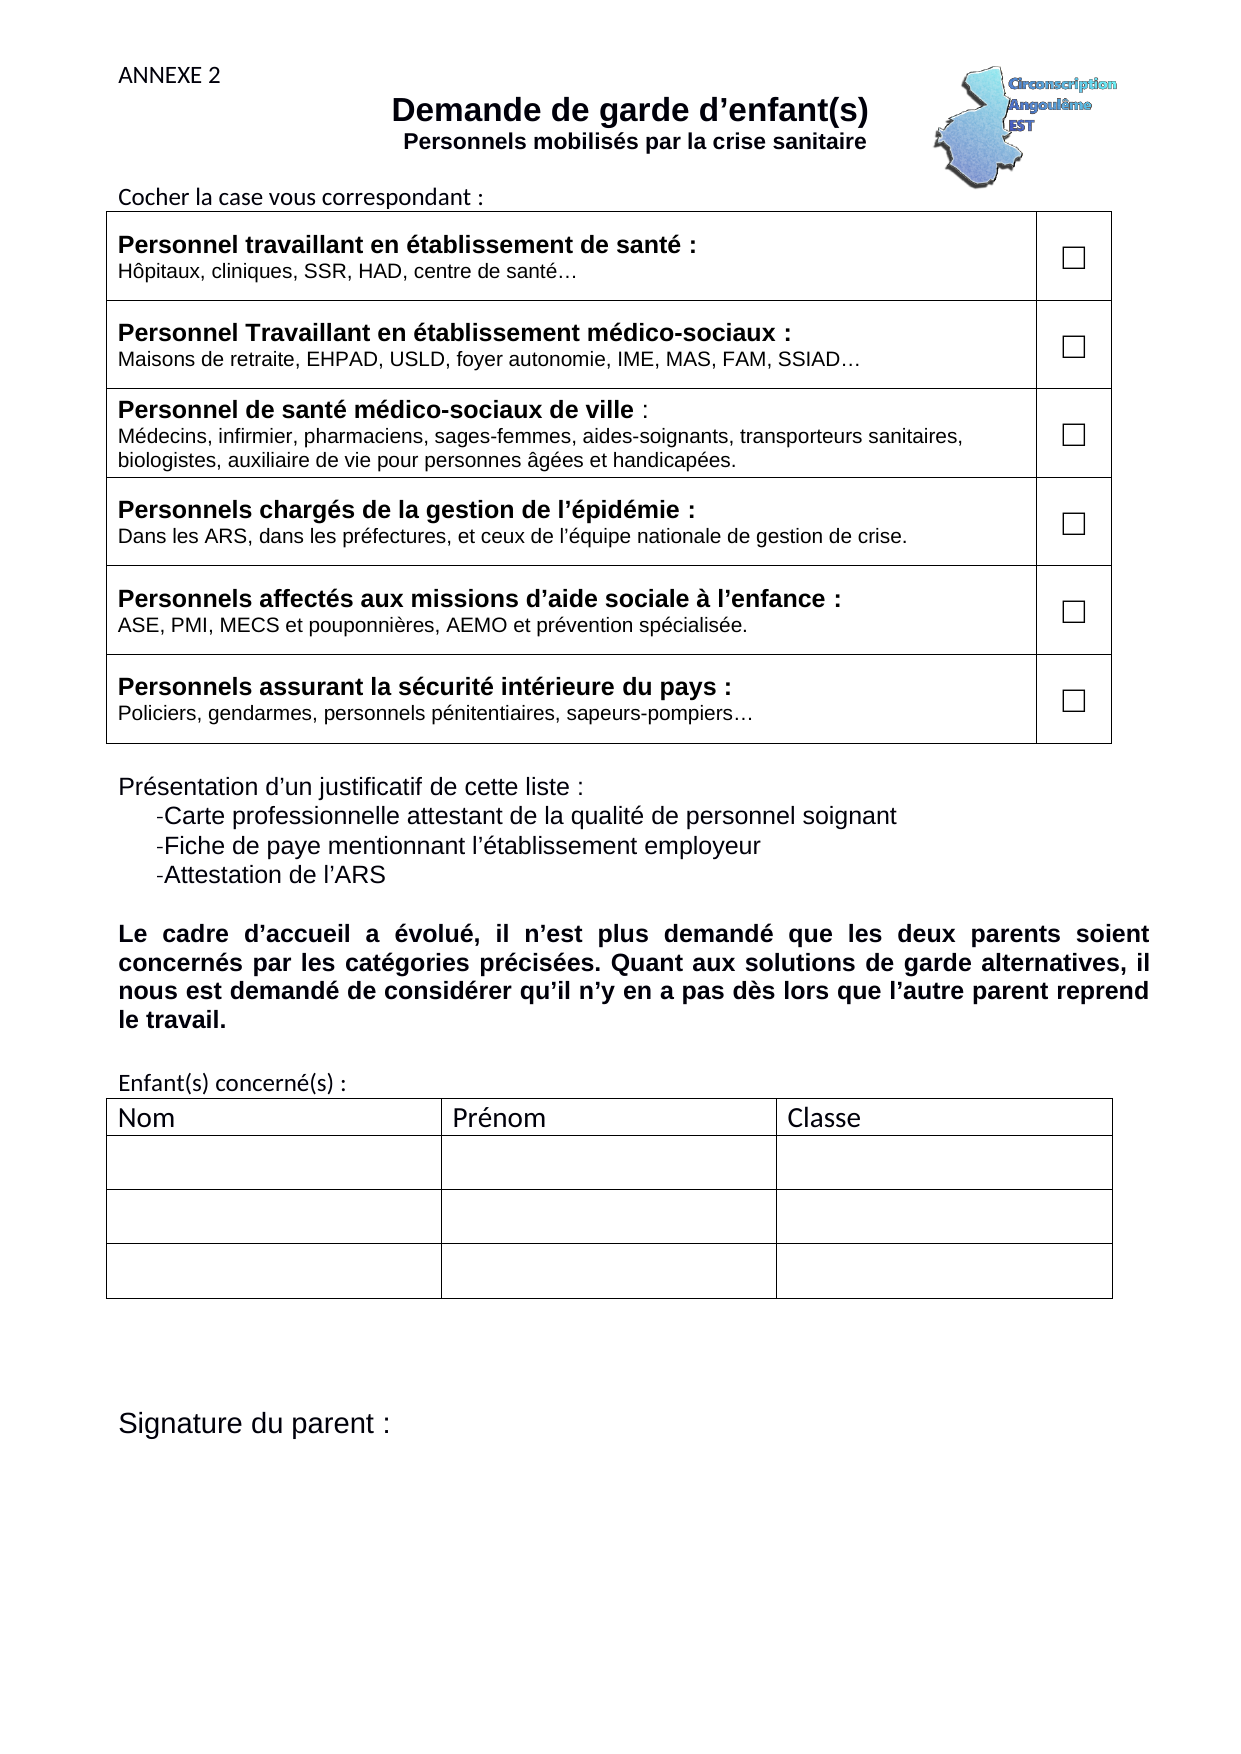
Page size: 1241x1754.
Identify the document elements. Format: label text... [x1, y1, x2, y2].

table_cell [442, 1244, 776, 1298]
text Enfant(s) concerné(s) : [118, 1067, 1152, 1098]
table_header □ [1037, 212, 1111, 300]
table_cell Personnels assurant la sécurité intérieure du pays : Policiers, gendarmes, personnels pénitentiaires, sapeurs-pompiers… [107, 655, 1036, 742]
table_cell [777, 1190, 1112, 1243]
table_header Personnel travaillant en établissement de santé : Hôpitaux, cliniques, SSR, HAD, centre de santé… [107, 212, 1036, 300]
table_cell □ [1037, 478, 1111, 565]
text Cocher la case vous correspondant : [118, 181, 1152, 211]
table_header Prénom [442, 1099, 776, 1134]
text Signature du parent : [118, 1406, 1152, 1439]
list Carte professionnelle attestant de la qualité de personnel soignant [156, 801, 1152, 831]
text [1122, 59, 1152, 89]
table_cell [442, 1190, 776, 1243]
list Attestation de l’ARS [156, 860, 1152, 890]
table_cell [107, 1136, 441, 1189]
text ANNEXE 2 [118, 59, 932, 89]
table_cell Personnels affectés aux missions d’aide sociale à l’enfance : ASE, PMI, MECS et pouponnières, AEMO et prévention spécialisée. [107, 566, 1036, 654]
table_cell Personnels chargés de la gestion de l’épidémie : Dans les ARS, dans les préfectures, et ceux de l’équipe nationale de gestion de crise. [107, 478, 1036, 565]
table_header Classe [777, 1099, 1112, 1134]
table_cell [107, 1244, 441, 1298]
list Fiche de paye mentionnant l’établissement employeur [156, 831, 1152, 860]
text Le cadre d’accueil a évolué, il n’est plus demandé que les deux parents soient concernés par les catégories précisées. Quant aux solutions de garde alternatives, il nous est demandé de considérer qu’il n’y en a pas dès lors que l’autre parent reprend le travail. [118, 919, 1152, 1034]
table_cell [442, 1136, 776, 1189]
text Personnels mobilisés par la crise sanitaire [118, 128, 932, 154]
table_header Nom [107, 1099, 441, 1134]
picture [932, 39, 1122, 200]
table_cell Personnel Travaillant en établissement médico-sociaux : Maisons de retraite, EHPAD, USLD, foyer autonomie, IME, MAS, FAM, SSIAD… [107, 301, 1036, 388]
table_cell □ [1037, 655, 1111, 742]
table_cell □ [1037, 301, 1111, 388]
table_cell [777, 1244, 1112, 1298]
table_cell [107, 1190, 441, 1243]
table_cell □ [1037, 389, 1111, 477]
text Demande de garde d’enfant(s) [118, 89, 932, 128]
table_cell Personnel de santé médico-sociaux de ville : Médecins, infirmier, pharmaciens, sages-femmes, aides-soignants, transporteurs sanitaires, biologistes, auxiliaire de vie pour personnes âgées et handicapées. [107, 389, 1036, 477]
table_cell [777, 1136, 1112, 1189]
text [1122, 89, 1152, 128]
text Présentation d’un justificatif de cette liste : [118, 772, 1152, 801]
table_cell □ [1037, 566, 1111, 654]
